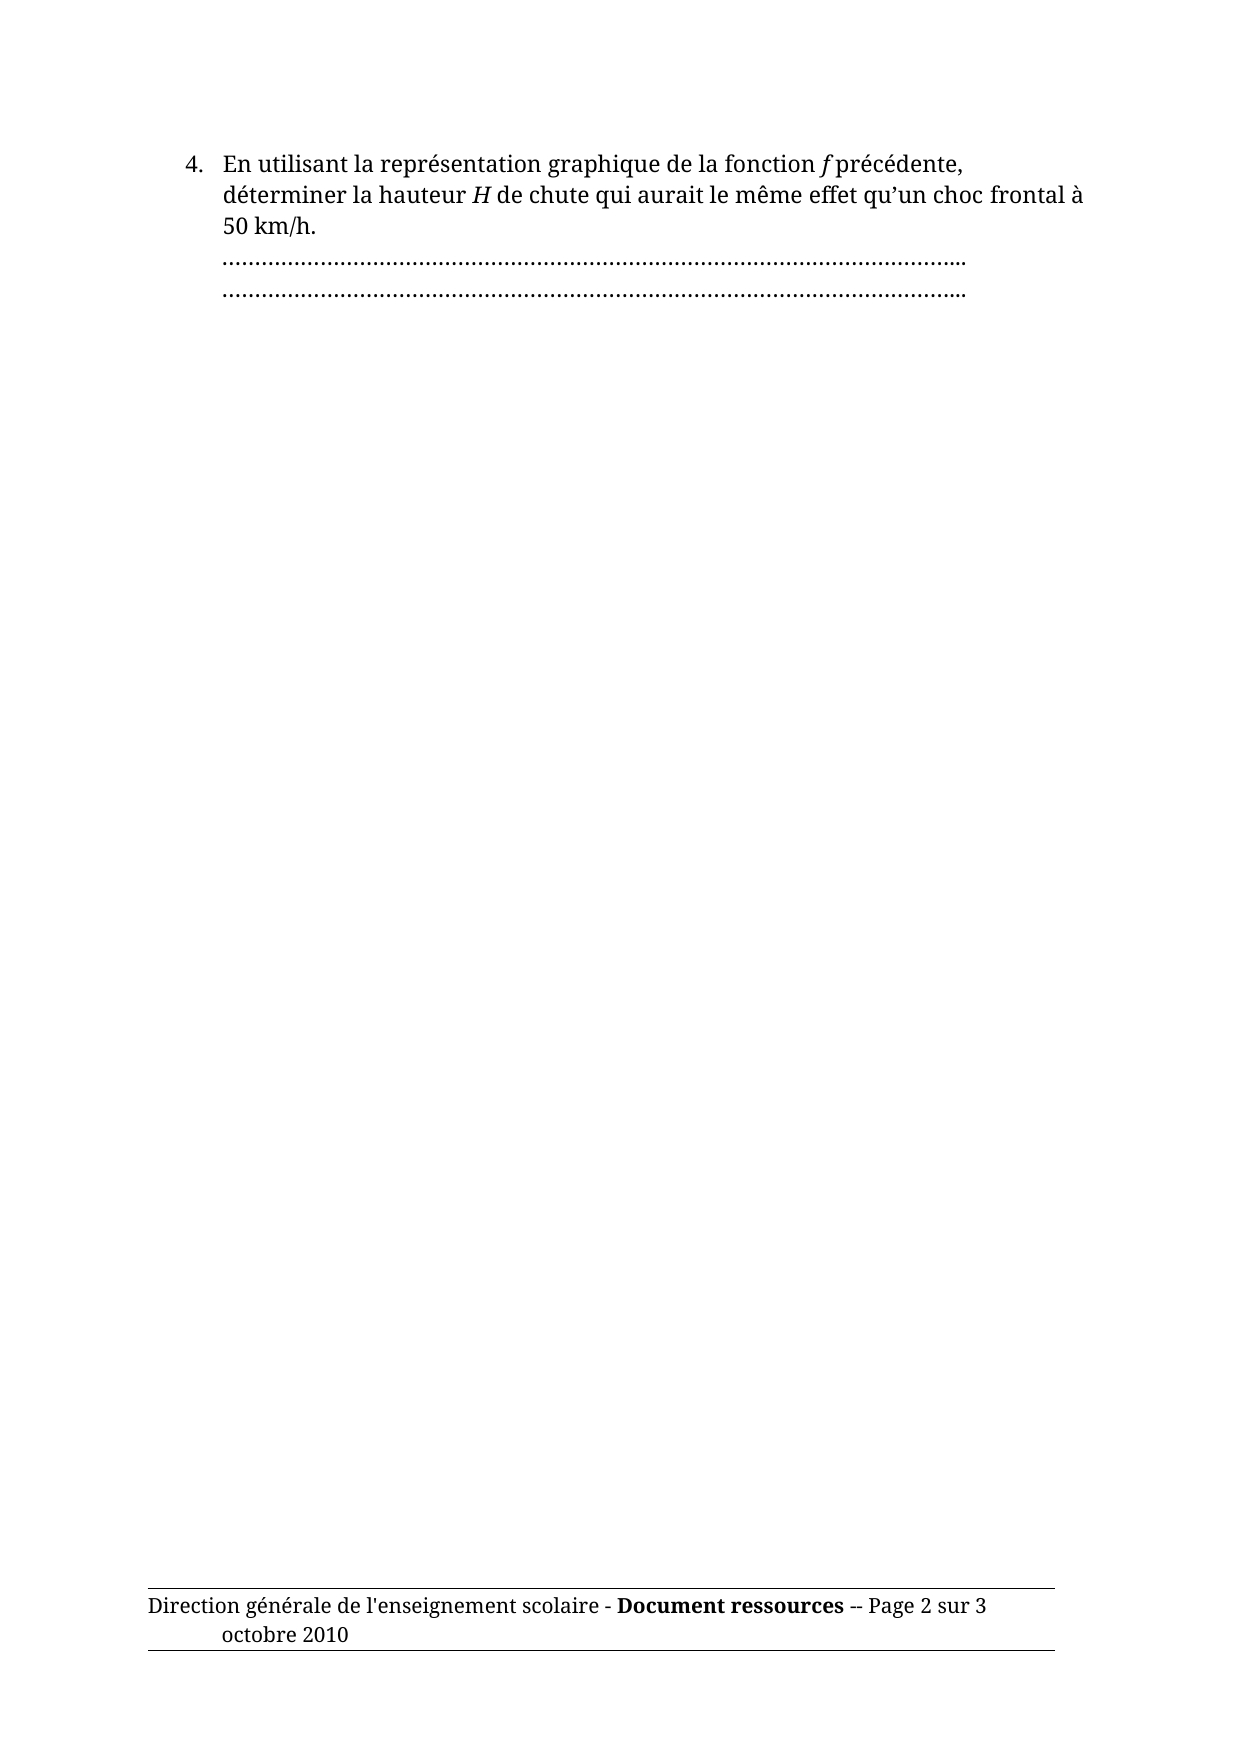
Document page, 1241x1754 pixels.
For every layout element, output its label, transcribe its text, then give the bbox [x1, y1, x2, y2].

text …………………………………………………………………………………………………... [221, 273, 1093, 304]
list En utilisant la représentation graphique de la fonction f précédente, déterminer la hauteur H de chute qui aurait le même effet qu’un choc frontal à 50 km/h. [185, 148, 1093, 241]
text …………………………………………………………………………………………………... [221, 241, 1093, 273]
